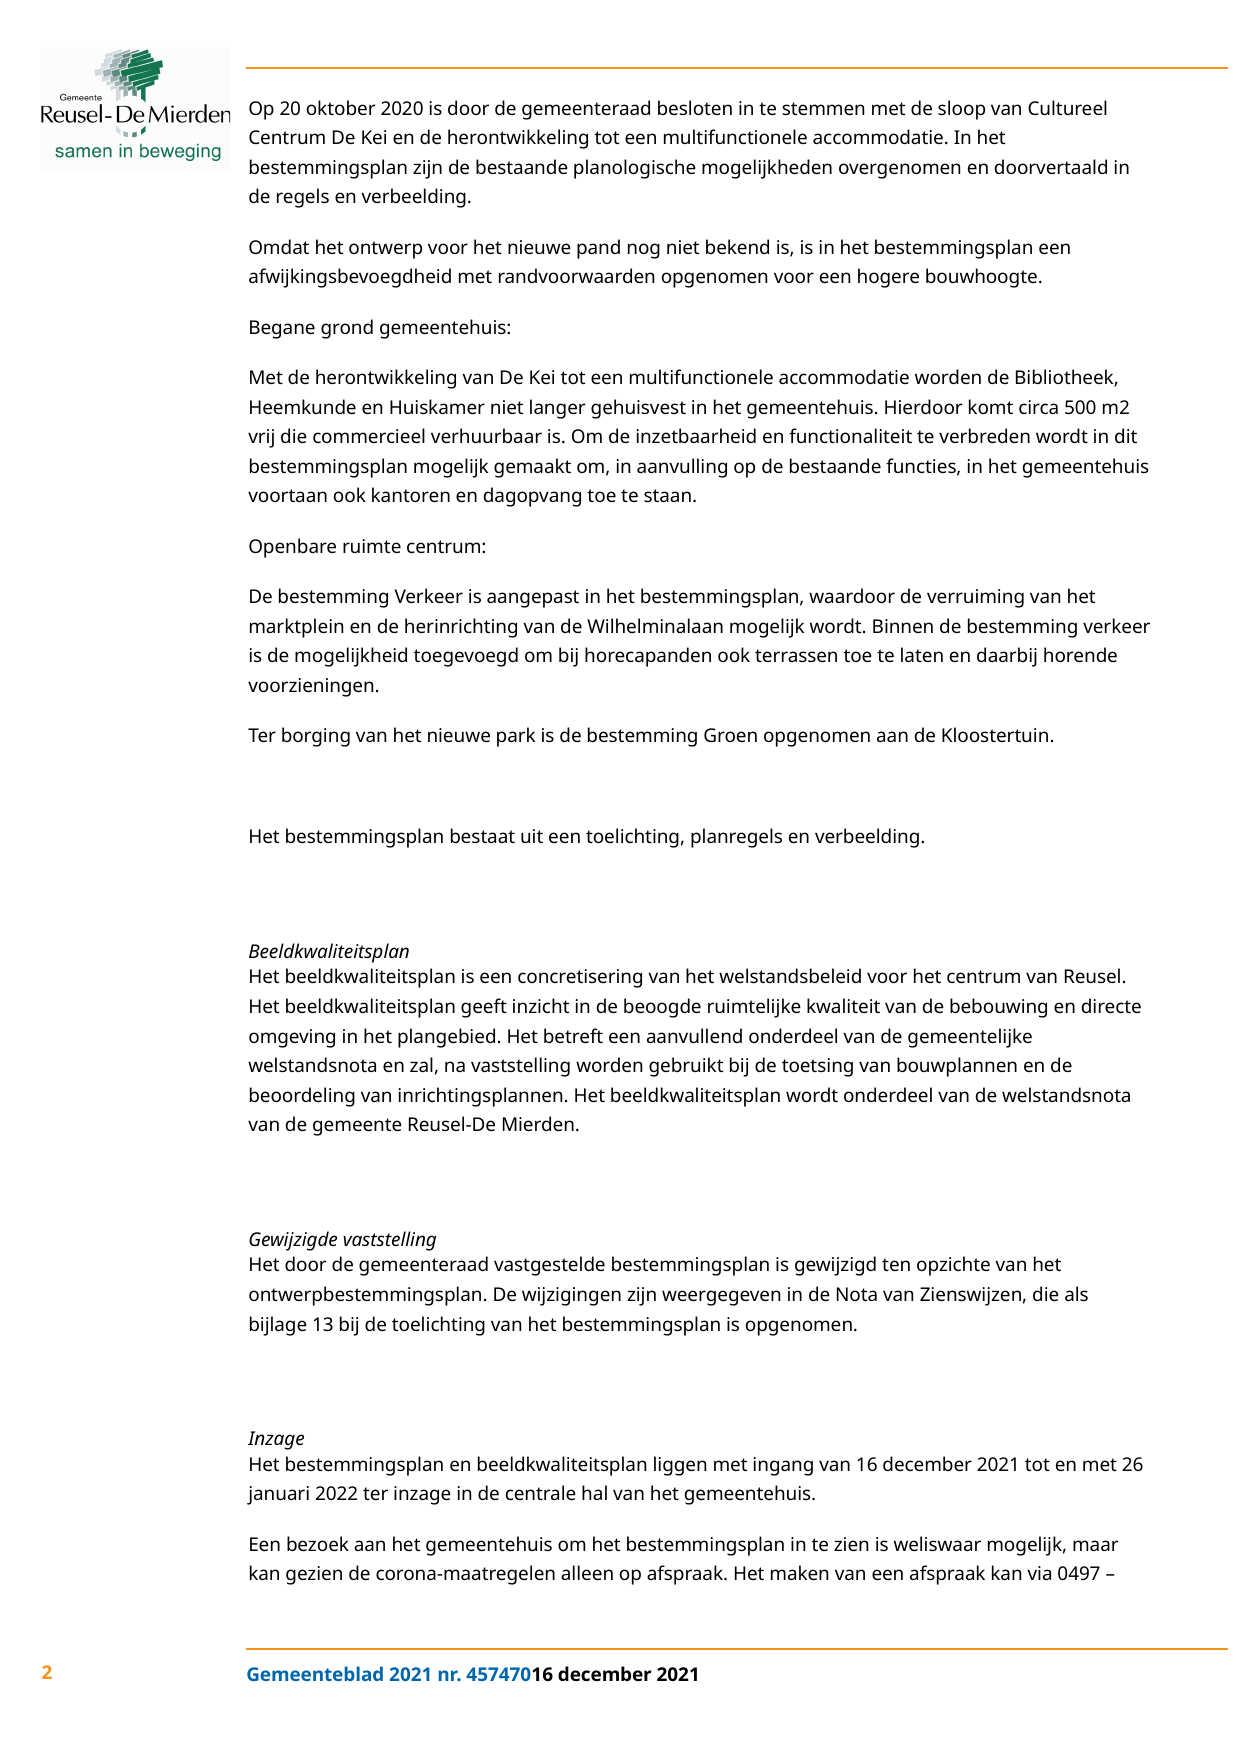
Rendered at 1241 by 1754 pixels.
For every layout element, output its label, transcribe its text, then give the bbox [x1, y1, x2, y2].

text Een bezoek aan het gemeentehuis om het bestemmingsplan in te zien is weliswaar mogelijk, maar kan gezien de corona-maatregelen alleen op afspraak. Het maken van een afspraak kan via 0497 – [248, 1531, 1152, 1586]
text Inzage [248, 1425, 1152, 1451]
text Gewijzigde vaststelling [248, 1226, 1152, 1252]
text Omdat het ontwerp voor het nieuwe pand nog niet bekend is, is in het bestemmingsplan een afwijkingsbevoegdheid met randvoorwaarden opgenomen voor een hogere bouwhoogte. [248, 234, 1152, 289]
text Het beeldkwaliteitsplan is een concretisering van het welstandsbeleid voor het centrum van Reusel. Het beeldkwaliteitsplan geeft inzicht in de beoogde ruimtelijke kwaliteit van de bebouwing en directe omgeving in het plangebied. Het betreft een aanvullend onderdeel van de gemeentelijke welstandsnota en zal, na vaststelling worden gebruikt bij de toetsing van bouwplannen en de beoordeling van inrichtingsplannen. Het beeldkwaliteitsplan wordt onderdeel van de welstandsnota van de gemeente Reusel-De Mierden. [248, 964, 1152, 1137]
picture [41, 47, 231, 172]
text Met de herontwikkeling van De Kei tot een multifunctionele accommodatie worden de Bibliotheek, Heemkunde en Huiskamer niet langer gehuisvest in het gemeentehuis. Hierdoor komt circa 500 m2 vrij die commercieel verhuurbaar is. Om de inzetbaarheid en functionaliteit te verbreden wordt in dit bestemmingsplan mogelijk gemaakt om, in aanvulling op de bestaande functies, in het gemeentehuis voortaan ook kantoren en dagopvang toe te staan. [248, 364, 1152, 508]
text Ter borging van het nieuwe park is de bestemming Groen opgenomen aan de Kloostertuin. [248, 723, 1152, 748]
text Openbare ruimte centrum: [248, 533, 1152, 559]
text Het bestemmingsplan bestaat uit een toelichting, planregels en verbeelding. [248, 823, 1152, 849]
text De bestemming Verkeer is aangepast in het bestemmingsplan, waardoor de verruiming van het marktplein en de herinrichting van de Wilhelminalaan mogelijk wordt. Binnen de bestemming verkeer is de mogelijkheid toegevoegd om bij horecapanden ook terrassen toe te laten en daarbij horende voorzieningen. [248, 583, 1152, 698]
text Begane grond gemeentehuis: [248, 314, 1152, 340]
text Op 20 oktober 2020 is door de gemeenteraad besloten in te stemmen met de sloop van Cultureel Centrum De Kei en de herontwikkeling tot een multifunctionele accommodatie. In het bestemmingsplan zijn de bestaande planologische mogelijkheden overgenomen en doorvertaald in de regels en verbeelding. [248, 95, 1152, 209]
text Beeldkwaliteitsplan [248, 938, 1152, 964]
text Het bestemmingsplan en beeldkwaliteitsplan liggen met ingang van 16 december 2021 tot en met 26 januari 2022 ter inzage in de centrale hal van het gemeentehuis. [248, 1451, 1152, 1506]
text Het door de gemeenteraad vastgestelde bestemmingsplan is gewijzigd ten opzichte van het ontwerpbestemmingsplan. De wijzigingen zijn weergegeven in de Nota van Zienswijzen, die als bijlage 13 bij de toelichting van het bestemmingsplan is opgenomen. [248, 1252, 1152, 1337]
